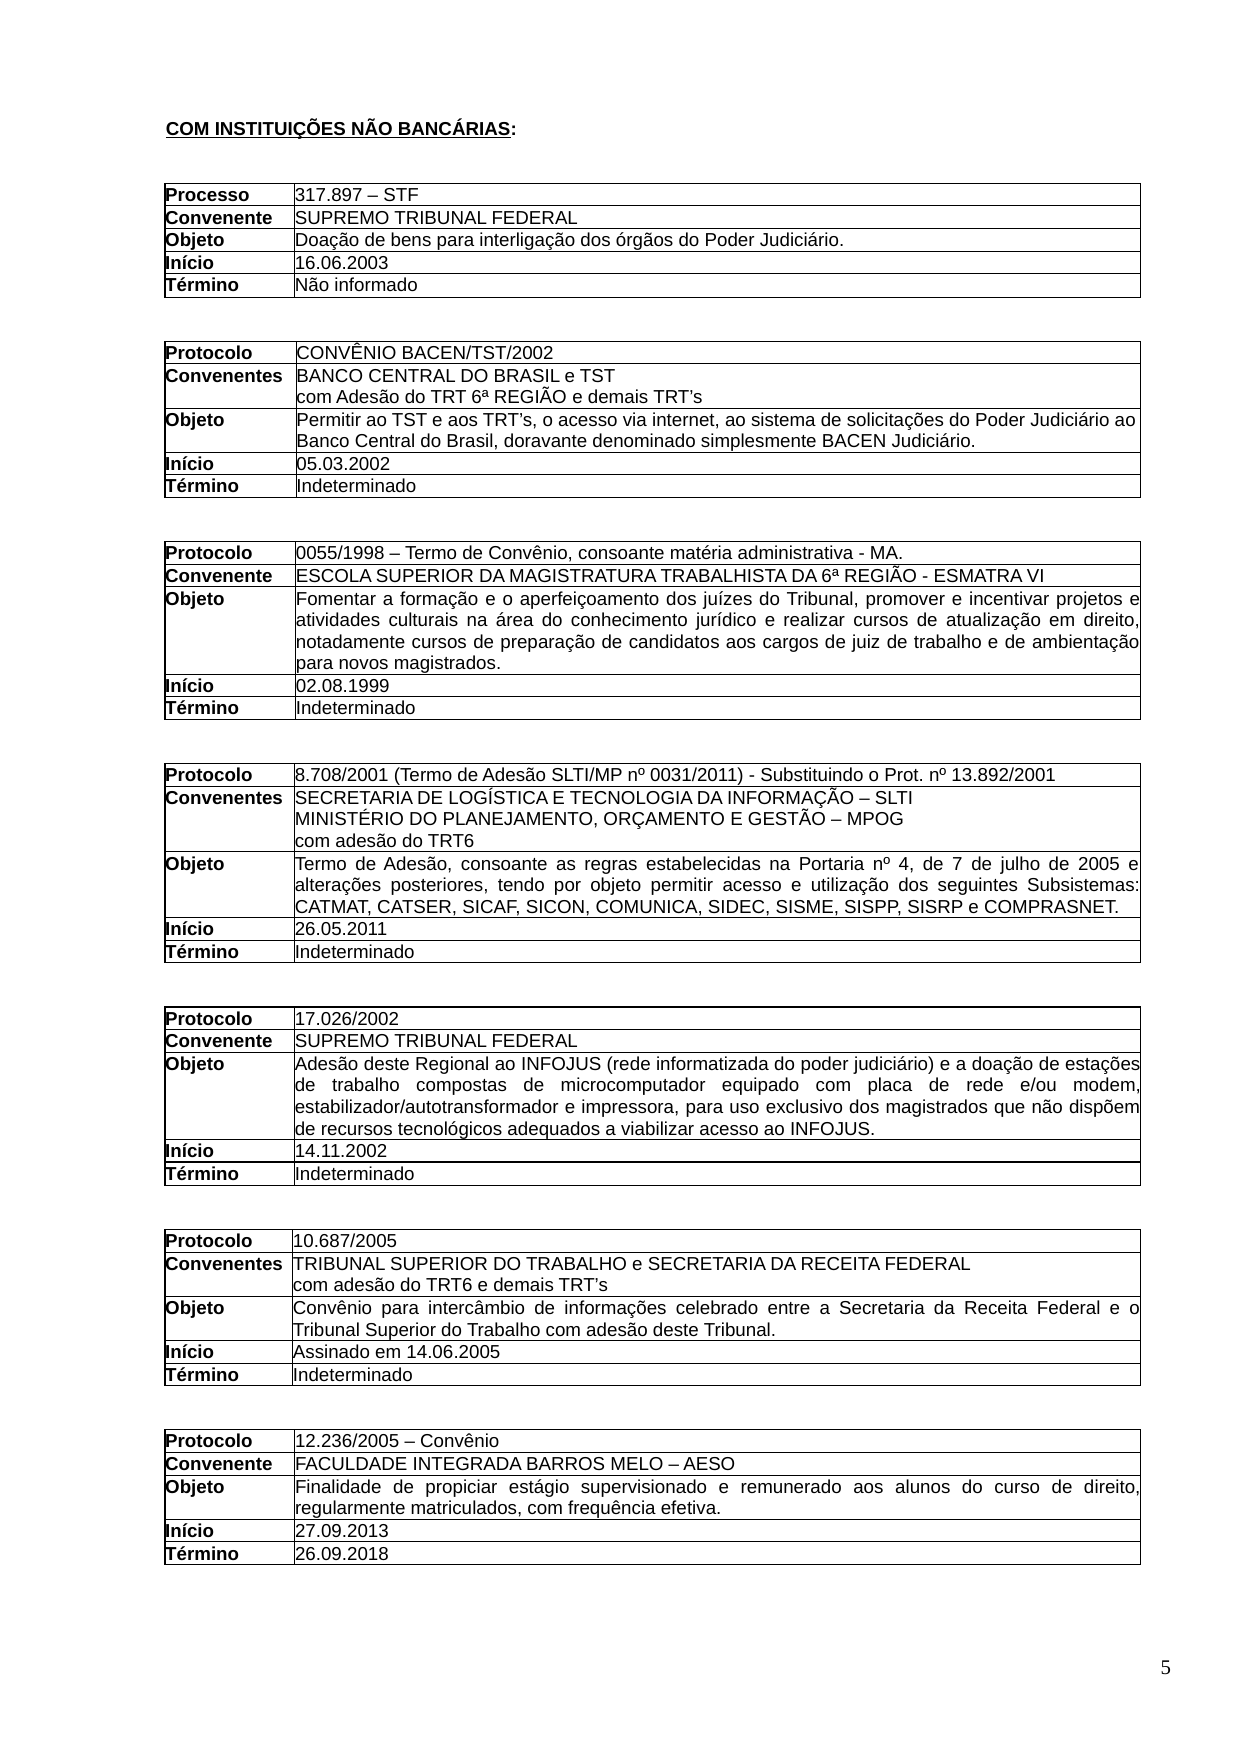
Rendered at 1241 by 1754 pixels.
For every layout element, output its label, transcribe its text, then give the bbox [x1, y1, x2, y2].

table_cell SUPREMO TRIBUNAL FEDERAL [295, 206, 1140, 228]
table_cell SECRETARIA DE LOGÍSTICA E TECNOLOGIA DA INFORMAÇÃO – SLTI MINISTÉRIO DO PLANEJAMENTO, ORÇAMENTO E GESTÃO – MPOG com adesão do TRT6 [295, 787, 1140, 851]
table_header Protocolo [166, 542, 295, 564]
table_cell 27.09.2013 [295, 1520, 1140, 1541]
table_cell Objeto [166, 409, 296, 452]
table_header Protocolo [166, 1230, 292, 1252]
table_cell BANCO CENTRAL DO BRASIL e TST com Adesão do TRT 6ª REGIÃO e demais TRT’s [297, 364, 1140, 407]
table_cell Termo de Adesão, consoante as regras estabelecidas na Portaria nº 4, de 7 de julho de 2005 e alterações posteriores, tendo por objeto permitir acesso e utilização dos seguintes Subsistemas: CATMAT, CATSER, SICAF, SICON, COMUNICA, SIDEC, SISME, SISPP, SISRP e COMPRASNET. [295, 852, 1140, 917]
table_cell Convenente [166, 1453, 294, 1474]
table_cell Início [166, 252, 294, 273]
table_cell Objeto [166, 229, 294, 251]
table_header Protocolo [166, 764, 294, 786]
table_cell Início [166, 675, 295, 696]
table_cell Convenentes [166, 1253, 292, 1296]
table_cell Indeterminado [296, 697, 1140, 719]
table_cell Término [166, 1163, 294, 1185]
table_cell Doação de bens para interligação dos órgãos do Poder Judiciário. [295, 229, 1140, 251]
table_cell Início [166, 453, 296, 474]
table_cell FACULDADE INTEGRADA BARROS MELO – AESO [295, 1453, 1140, 1474]
table_cell Término [166, 1542, 294, 1564]
table_cell Permitir ao TST e aos TRT’s, o acesso via internet, ao sistema de solicitações do Poder Judiciário ao Banco Central do Brasil, doravante denominado simplesmente BACEN Judiciário. [297, 409, 1140, 452]
table_cell Finalidade de propiciar estágio supervisionado e remunerado aos alunos do curso de direito, regularmente matriculados, com frequência efetiva. [295, 1476, 1140, 1519]
table_cell Fomentar a formação e o aperfeiçoamento dos juízes do Tribunal, promover e incentivar projetos e atividades culturais na área do conhecimento jurídico e realizar cursos de atualização em direito, notadamente cursos de preparação de candidatos aos cargos de juiz de trabalho e de ambientação para novos magistrados. [296, 587, 1140, 673]
table_cell Convenentes [166, 787, 294, 851]
table_cell 16.06.2003 [295, 252, 1140, 273]
table_cell Convenente [166, 565, 295, 586]
table_cell Início [166, 1140, 294, 1161]
table_cell Adesão deste Regional ao INFOJUS (rede informatizada do poder judiciário) e a doação de estações de trabalho compostas de microcomputador equipado com placa de rede e/ou modem, estabilizador/autotransformador e impressora, para uso exclusivo dos magistrados que não dispõem de recursos tecnológicos adequados a viabilizar acesso ao INFOJUS. [295, 1053, 1140, 1139]
table_cell Término [166, 1364, 292, 1385]
table_header 0055/1998 – Termo de Convênio, consoante matéria administrativa - MA. [296, 542, 1140, 564]
table_cell Término [166, 274, 294, 297]
table_header Processo [166, 184, 294, 205]
table_header 12.236/2005 – Convênio [295, 1430, 1140, 1452]
table_cell Indeterminado [295, 1163, 1140, 1185]
table_cell 26.05.2011 [295, 918, 1140, 939]
table_cell Convênio para intercâmbio de informações celebrado entre a Secretaria da Receita Federal e o Tribunal Superior do Trabalho com adesão deste Tribunal. [293, 1297, 1140, 1340]
table_header Protocolo [166, 1008, 294, 1029]
table_header Protocolo [166, 1430, 294, 1452]
table_cell Convenente [166, 1030, 294, 1052]
table_cell Indeterminado [295, 941, 1140, 962]
table_header 10.687/2005 [293, 1230, 1140, 1252]
table_cell Término [166, 697, 295, 719]
table_cell Objeto [166, 587, 295, 673]
table_cell Objeto [166, 1053, 294, 1139]
table_cell Indeterminado [293, 1364, 1140, 1385]
table_cell Término [166, 475, 296, 497]
table_cell Início [166, 1341, 292, 1362]
table_cell Indeterminado [297, 475, 1140, 497]
table_cell 02.08.1999 [296, 675, 1140, 696]
table_header 8.708/2001 (Termo de Adesão SLTI/MP nº 0031/2011) - Substituindo o Prot. nº 13.892/2001 [295, 764, 1140, 786]
table_cell Assinado em 14.06.2005 [293, 1341, 1140, 1362]
table_cell Início [166, 918, 294, 939]
text COM INSTITUIÇÕES NÃO BANCÁRIAS: [166, 118, 1137, 140]
table_cell Objeto [166, 1297, 292, 1340]
table_cell 05.03.2002 [297, 453, 1140, 474]
table_header 17.026/2002 [295, 1008, 1140, 1029]
table_cell Não informado [295, 274, 1140, 297]
table_cell Objeto [166, 852, 294, 917]
table_header 317.897 – STF [295, 184, 1140, 205]
table_cell SUPREMO TRIBUNAL FEDERAL [295, 1030, 1140, 1052]
table_cell Convenentes [166, 364, 296, 407]
table_cell 14.11.2002 [295, 1140, 1140, 1161]
table_header CONVÊNIO BACEN/TST/2002 [297, 342, 1140, 363]
table_cell Objeto [166, 1476, 294, 1519]
table_cell Início [166, 1520, 294, 1541]
table_cell Término [166, 941, 294, 962]
table_cell TRIBUNAL SUPERIOR DO TRABALHO e SECRETARIA DA RECEITA FEDERAL com adesão do TRT6 e demais TRT’s [293, 1253, 1140, 1296]
table_cell 26.09.2018 [295, 1542, 1140, 1564]
table_cell ESCOLA SUPERIOR DA MAGISTRATURA TRABALHISTA DA 6ª REGIÃO - ESMATRA VI [296, 565, 1140, 586]
table_cell Convenente [166, 206, 294, 228]
table_header Protocolo [166, 342, 296, 363]
